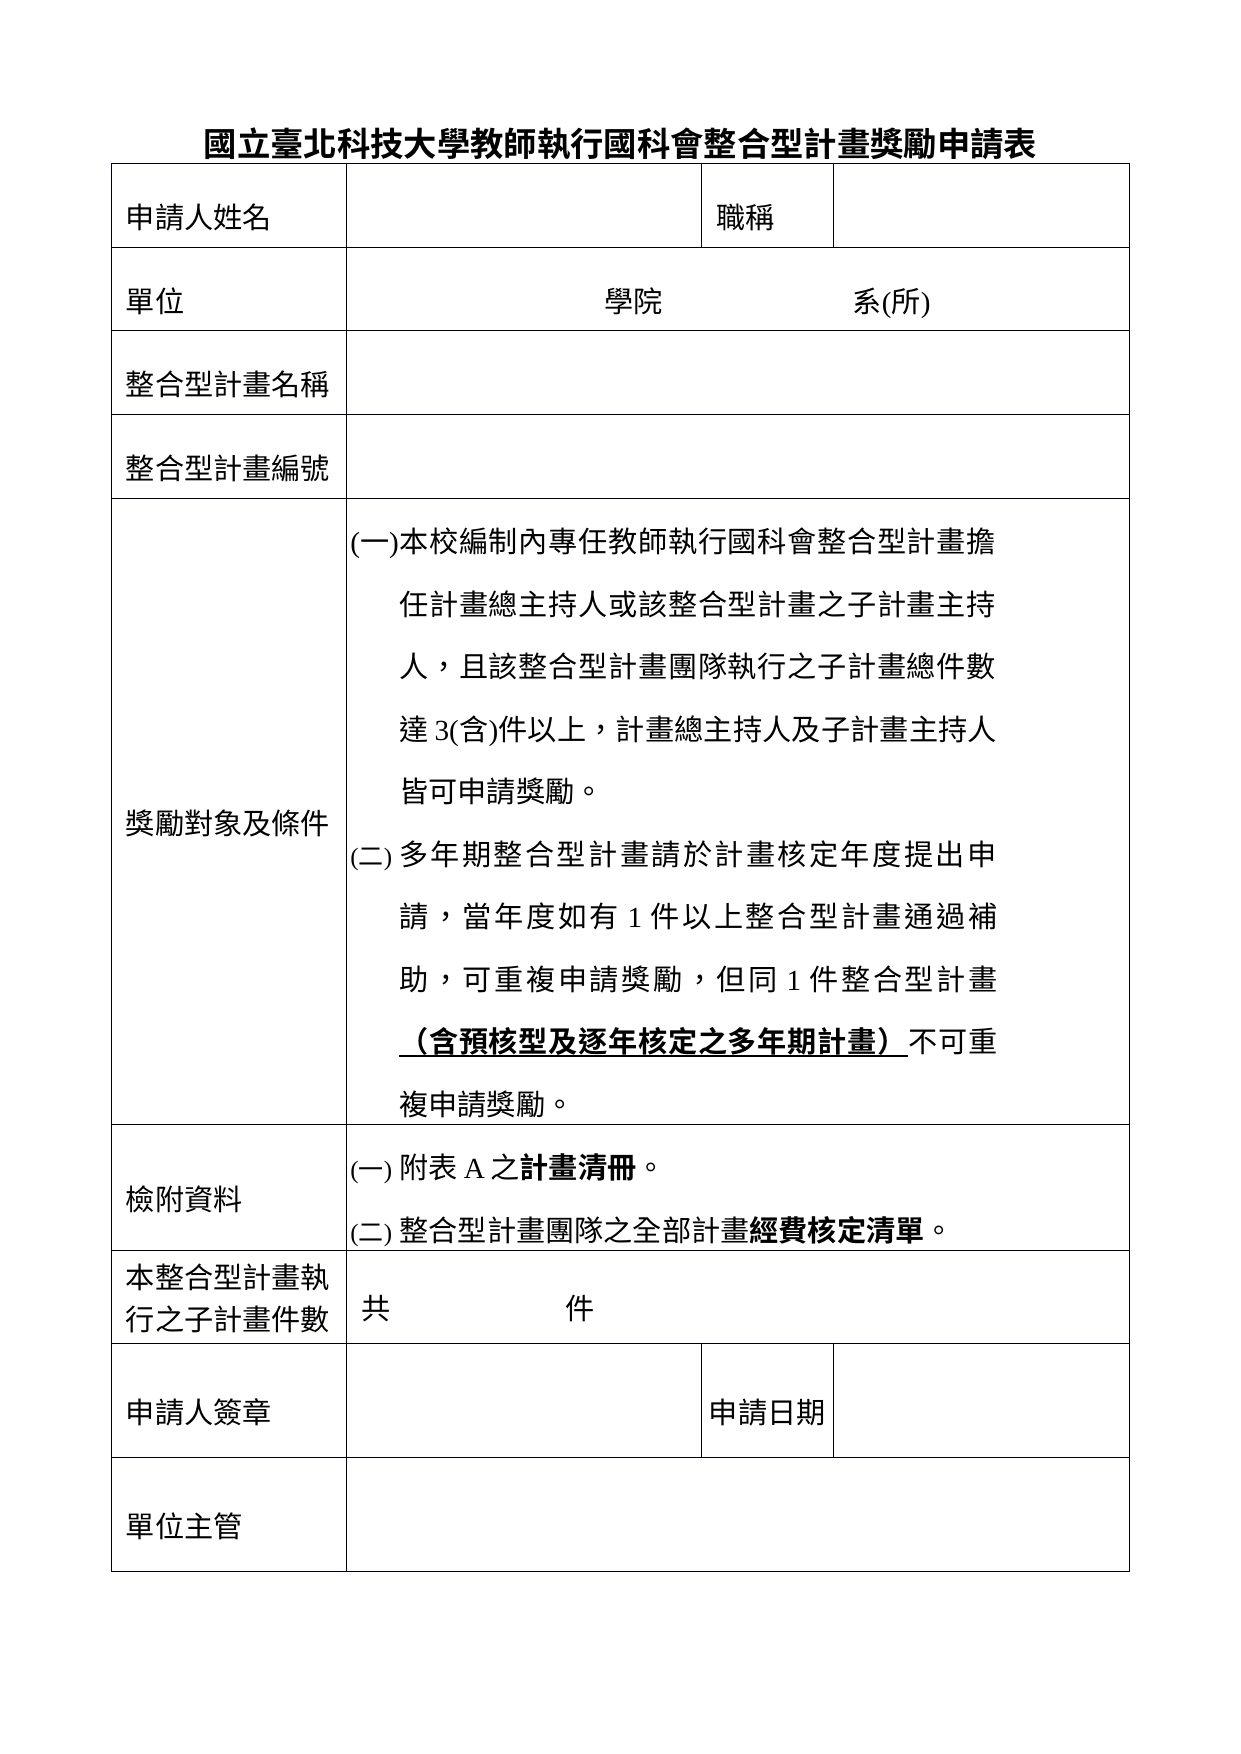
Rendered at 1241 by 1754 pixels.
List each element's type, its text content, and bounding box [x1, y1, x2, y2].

table_cell [347, 415, 1129, 497]
table_cell 申請人簽章 [112, 1344, 346, 1457]
table_cell 整合型計畫名稱 [112, 331, 346, 414]
table_header [834, 164, 1129, 247]
table_cell [347, 331, 1129, 414]
table_cell 學院 系(所) [347, 248, 1129, 330]
table_header 申請人姓名 [112, 164, 346, 247]
table_cell [347, 1458, 1129, 1571]
table_cell 整合型計畫編號 [112, 415, 346, 497]
table_cell 共 件 [347, 1251, 1129, 1342]
table_cell 本校編制內專任教師執行國科會整合型計畫擔任計畫總主持人或該整合型計畫之子計畫主持人，且該整合型計畫團隊執行之子計畫總件數達3(含)件以上，計畫總主持人及子計畫主持人皆可申請獎勵。 多年期整合型計畫請於計畫核定年度提出申請，當年度如有1件以上整合型計畫通過補助，可重複申請獎勵，但同1件整合型計畫（含預核型及逐年核定之多年期計畫）不可重複申請獎勵。 [347, 499, 1129, 1123]
table_cell 單位主管 [112, 1458, 346, 1571]
table_header [347, 164, 701, 247]
table_cell 單位 [112, 248, 346, 330]
text 國立臺北科技大學教師執行國科會整合型計畫獎勵申請表 [118, 101, 1122, 163]
table_cell [347, 1344, 701, 1457]
table_cell 申請日期 [702, 1344, 833, 1457]
table_cell 檢附資料 [112, 1125, 346, 1249]
table_cell [834, 1344, 1129, 1457]
table_header 職稱 [702, 164, 833, 247]
table_cell 附表A之計畫清冊。 整合型計畫團隊之全部計畫經費核定清單。 [347, 1125, 1129, 1249]
table_cell 獎勵對象及條件 [112, 499, 346, 1123]
table_cell 本整合型計畫執行之子計畫件數 [112, 1251, 346, 1342]
